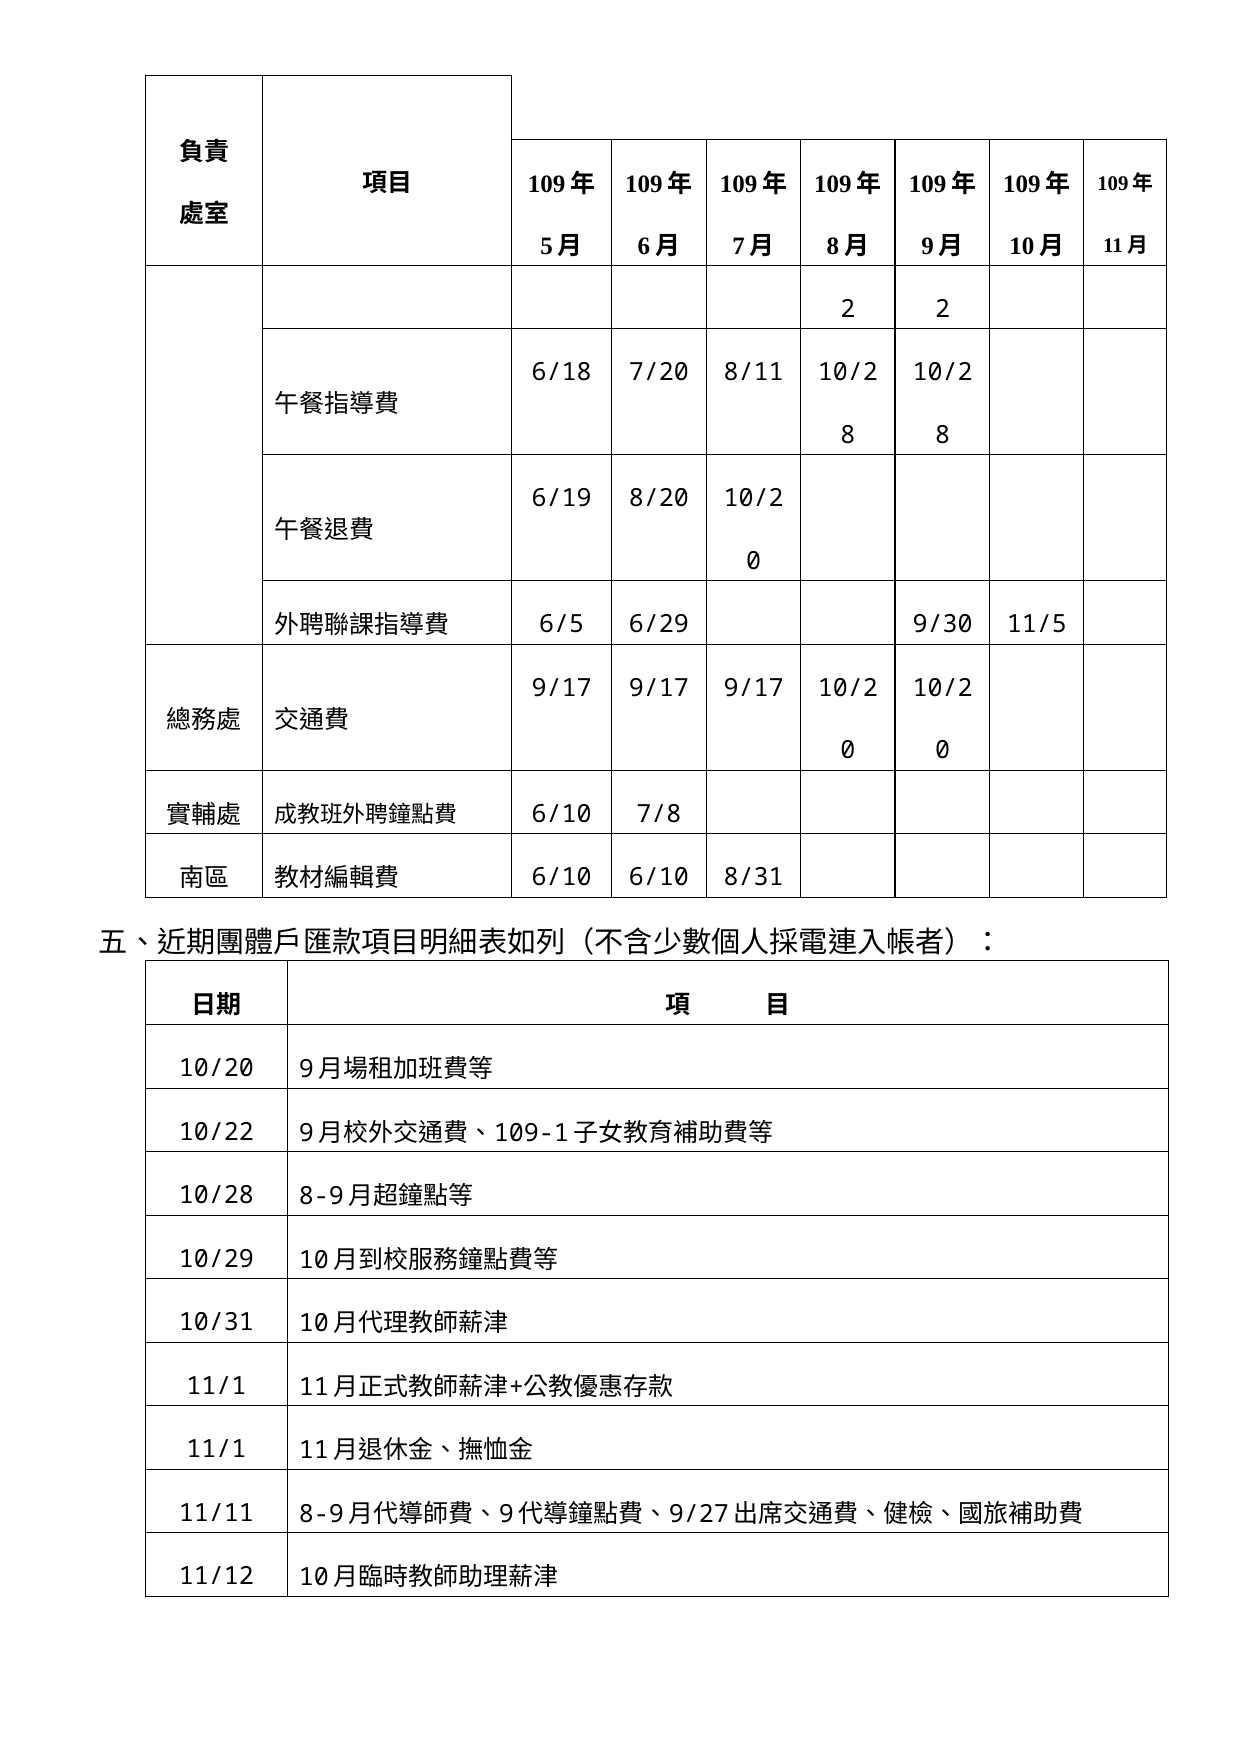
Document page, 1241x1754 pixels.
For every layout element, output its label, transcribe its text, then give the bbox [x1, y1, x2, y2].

table_header [800, 75, 895, 138]
table_cell 11月正式教師薪津+公教優惠存款 [288, 1343, 1168, 1405]
table_cell 10月臨時教師助理薪津 [288, 1533, 1168, 1596]
table_cell 午餐退費 [263, 455, 511, 580]
table_header [611, 75, 706, 138]
table_cell 11/11 [146, 1470, 287, 1532]
table_cell 7/20 [612, 329, 706, 454]
table_cell [896, 834, 989, 897]
table_cell [1084, 329, 1166, 454]
table_cell [263, 266, 511, 328]
table_cell [896, 455, 989, 580]
table_cell 109年 11月 [1084, 140, 1166, 264]
table_header 項 目 [288, 961, 1168, 1024]
table_cell 9/17 [612, 645, 706, 770]
table_cell [1084, 266, 1166, 328]
table_cell 8/20 [612, 455, 706, 580]
table_cell [990, 645, 1083, 770]
table_header [512, 75, 611, 138]
table_cell 10/28 [146, 1152, 287, 1214]
table_cell 9/17 [512, 645, 611, 770]
table_header 負責 處室 [146, 76, 262, 264]
table_cell 2 [896, 266, 989, 328]
table_cell [707, 581, 800, 644]
table_cell 外聘聯課指導費 [263, 581, 511, 644]
table_cell 8/11 [707, 329, 800, 454]
table_header [706, 75, 800, 138]
table_cell 交通費 [263, 645, 511, 770]
table_cell 11/12 [146, 1533, 287, 1596]
table_cell [801, 455, 894, 580]
table_cell 總務處 [146, 645, 262, 770]
table_cell [1084, 455, 1166, 580]
table_cell 11/1 [146, 1406, 287, 1469]
table_cell [612, 266, 706, 328]
table_header [895, 75, 989, 138]
table_cell [801, 581, 894, 644]
table_cell 109年 7月 [707, 140, 800, 264]
table_cell 6/10 [612, 834, 706, 897]
table_cell [512, 266, 611, 328]
table_header [1084, 75, 1167, 138]
table_cell 9月場租加班費等 [288, 1025, 1168, 1087]
table_cell 6/10 [512, 771, 611, 833]
table_cell 10/20 [707, 455, 800, 580]
text 五、近期團體戶匯款項目明細表如列（不含少數個人採電連入帳者）： [99, 898, 1167, 960]
table_cell 2 [801, 266, 894, 328]
table_cell 7/8 [612, 771, 706, 833]
table_cell 10/28 [896, 329, 989, 454]
table_cell 10/22 [146, 1089, 287, 1151]
table_cell 午餐指導費 [263, 329, 511, 454]
table_cell 109年 10月 [990, 140, 1083, 264]
table_cell 10/20 [801, 645, 894, 770]
table_cell [1084, 645, 1166, 770]
table_cell [146, 266, 262, 644]
table_cell 10/31 [146, 1279, 287, 1342]
table_cell 8/31 [707, 834, 800, 897]
table_cell 10月到校服務鐘點費等 [288, 1216, 1168, 1278]
table_cell 6/19 [512, 455, 611, 580]
table_cell 11月退休金、撫恤金 [288, 1406, 1168, 1469]
table_cell 9月校外交通費、109-1子女教育補助費等 [288, 1089, 1168, 1151]
table_cell 8-9月代導師費、9代導鐘點費、9/27出席交通費、健檢、國旅補助費 [288, 1470, 1168, 1532]
table_cell 6/18 [512, 329, 611, 454]
table_cell [1084, 834, 1166, 897]
table_header [989, 75, 1084, 138]
table_header 日期 [146, 961, 287, 1024]
table_cell 8-9月超鐘點等 [288, 1152, 1168, 1214]
table_cell 南區 [146, 834, 262, 897]
table_cell 109年 5月 [512, 140, 611, 264]
table_cell 6/10 [512, 834, 611, 897]
table_cell 109年 6月 [612, 140, 706, 264]
table_cell [990, 834, 1083, 897]
table_cell 11/1 [146, 1343, 287, 1405]
table_cell 成教班外聘鐘點費 [263, 771, 511, 833]
table_cell 109年 8月 [801, 140, 894, 264]
table_cell 9/30 [896, 581, 989, 644]
table_cell [801, 771, 894, 833]
table_cell 6/29 [612, 581, 706, 644]
table_cell [990, 771, 1083, 833]
table_cell 10/28 [801, 329, 894, 454]
table_cell 教材編輯費 [263, 834, 511, 897]
table_cell 109年 9月 [896, 140, 989, 264]
table_cell 10/29 [146, 1216, 287, 1278]
table_cell [707, 266, 800, 328]
table_cell [1084, 581, 1166, 644]
table_cell [990, 329, 1083, 454]
table_header 項目 [263, 76, 511, 264]
table_cell [990, 455, 1083, 580]
table_cell 10/20 [146, 1025, 287, 1087]
table_cell [990, 266, 1083, 328]
table_cell [1084, 771, 1166, 833]
table_cell 11/5 [990, 581, 1083, 644]
table_cell [896, 771, 989, 833]
table_cell 實輔處 [146, 771, 262, 833]
table_cell 10月代理教師薪津 [288, 1279, 1168, 1342]
table_cell 10/20 [896, 645, 989, 770]
table_cell [707, 771, 800, 833]
table_cell 9/17 [707, 645, 800, 770]
table_cell [801, 834, 894, 897]
table_cell 6/5 [512, 581, 611, 644]
